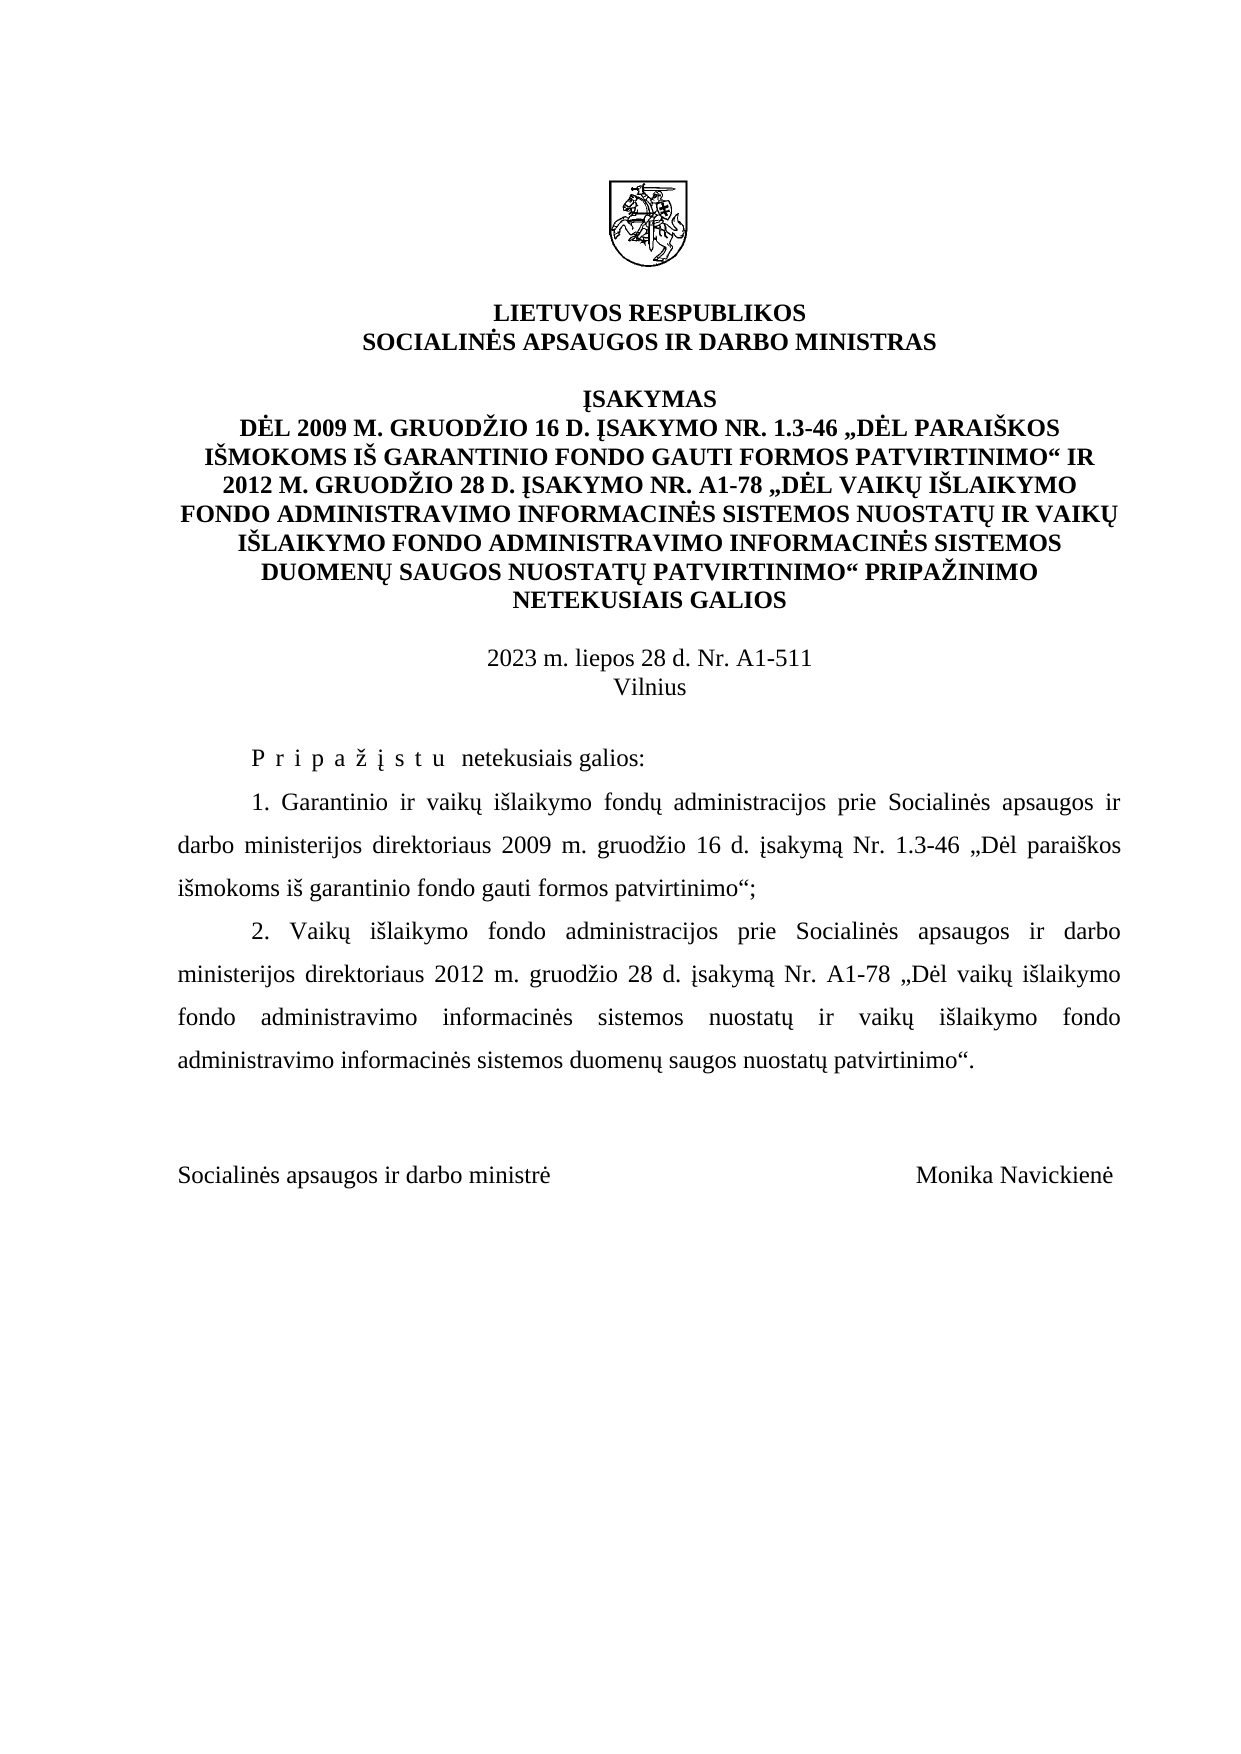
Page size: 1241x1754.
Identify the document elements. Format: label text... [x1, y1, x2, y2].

text 2. Vaikų išlaikymo fondo administracijos prie Socialinės apsaugos ir darbo ministerijos direktoriaus 2012 m. gruodžio 28 d. įsakymą Nr. A1-78 „Dėl vaikų išlaikymo fondo administravimo informacinės sistemos nuostatų ir vaikų išlaikymo fondo administravimo informacinės sistemos duomenų saugos nuostatų patvirtinimo“. [177, 916, 1122, 1074]
text 1. Garantinio ir vaikų išlaikymo fondų administracijos prie Socialinės apsaugos ir darbo ministerijos direktoriaus 2009 m. gruodžio 16 d. įsakymą Nr. 1.3-46 „Dėl paraiškos išmokoms iš garantinio fondo gauti formos patvirtinimo“; [177, 787, 1122, 902]
text Vilnius [177, 672, 1122, 700]
text LIETUVOS RESPUBLIKOS [177, 298, 1122, 327]
text Pripažįstu netekusiais galios: [177, 743, 1122, 772]
text 2023 m. liepos 28 d. Nr. A1-511 [177, 643, 1122, 672]
text SOCIALINĖS APSAUGOS IR DARBO MINISTRAS [177, 327, 1122, 355]
text ĮSAKYMAS [177, 384, 1122, 413]
text Socialinės apsaugos ir darbo ministrė Monika Navickienė [177, 1160, 1122, 1189]
text DĖL 2009 M. GRUODŽIO 16 D. ĮSAKYMO NR. 1.3-46 „DĖL PARAIŠKOS IŠMOKOMS IŠ GARANTINIO FONDO GAUTI FORMOS PATVIRTINIMO“ IR 2012 M. GRUODŽIO 28 D. ĮSAKYMO NR. A1-78 „DĖL VAIKŲ IŠLAIKYMO FONDO ADMINISTRAVIMO INFORMACINĖS SISTEMOS NUOSTATŲ IR VAIKŲ IŠLAIKYMO FONDO ADMINISTRAVIMO INFORMACINĖS SISTEMOS DUOMENŲ SAUGOS NUOSTATŲ PATVIRTINIMO“ PRIPAŽINIMO NETEKUSIAIS GALIOS [177, 413, 1122, 614]
